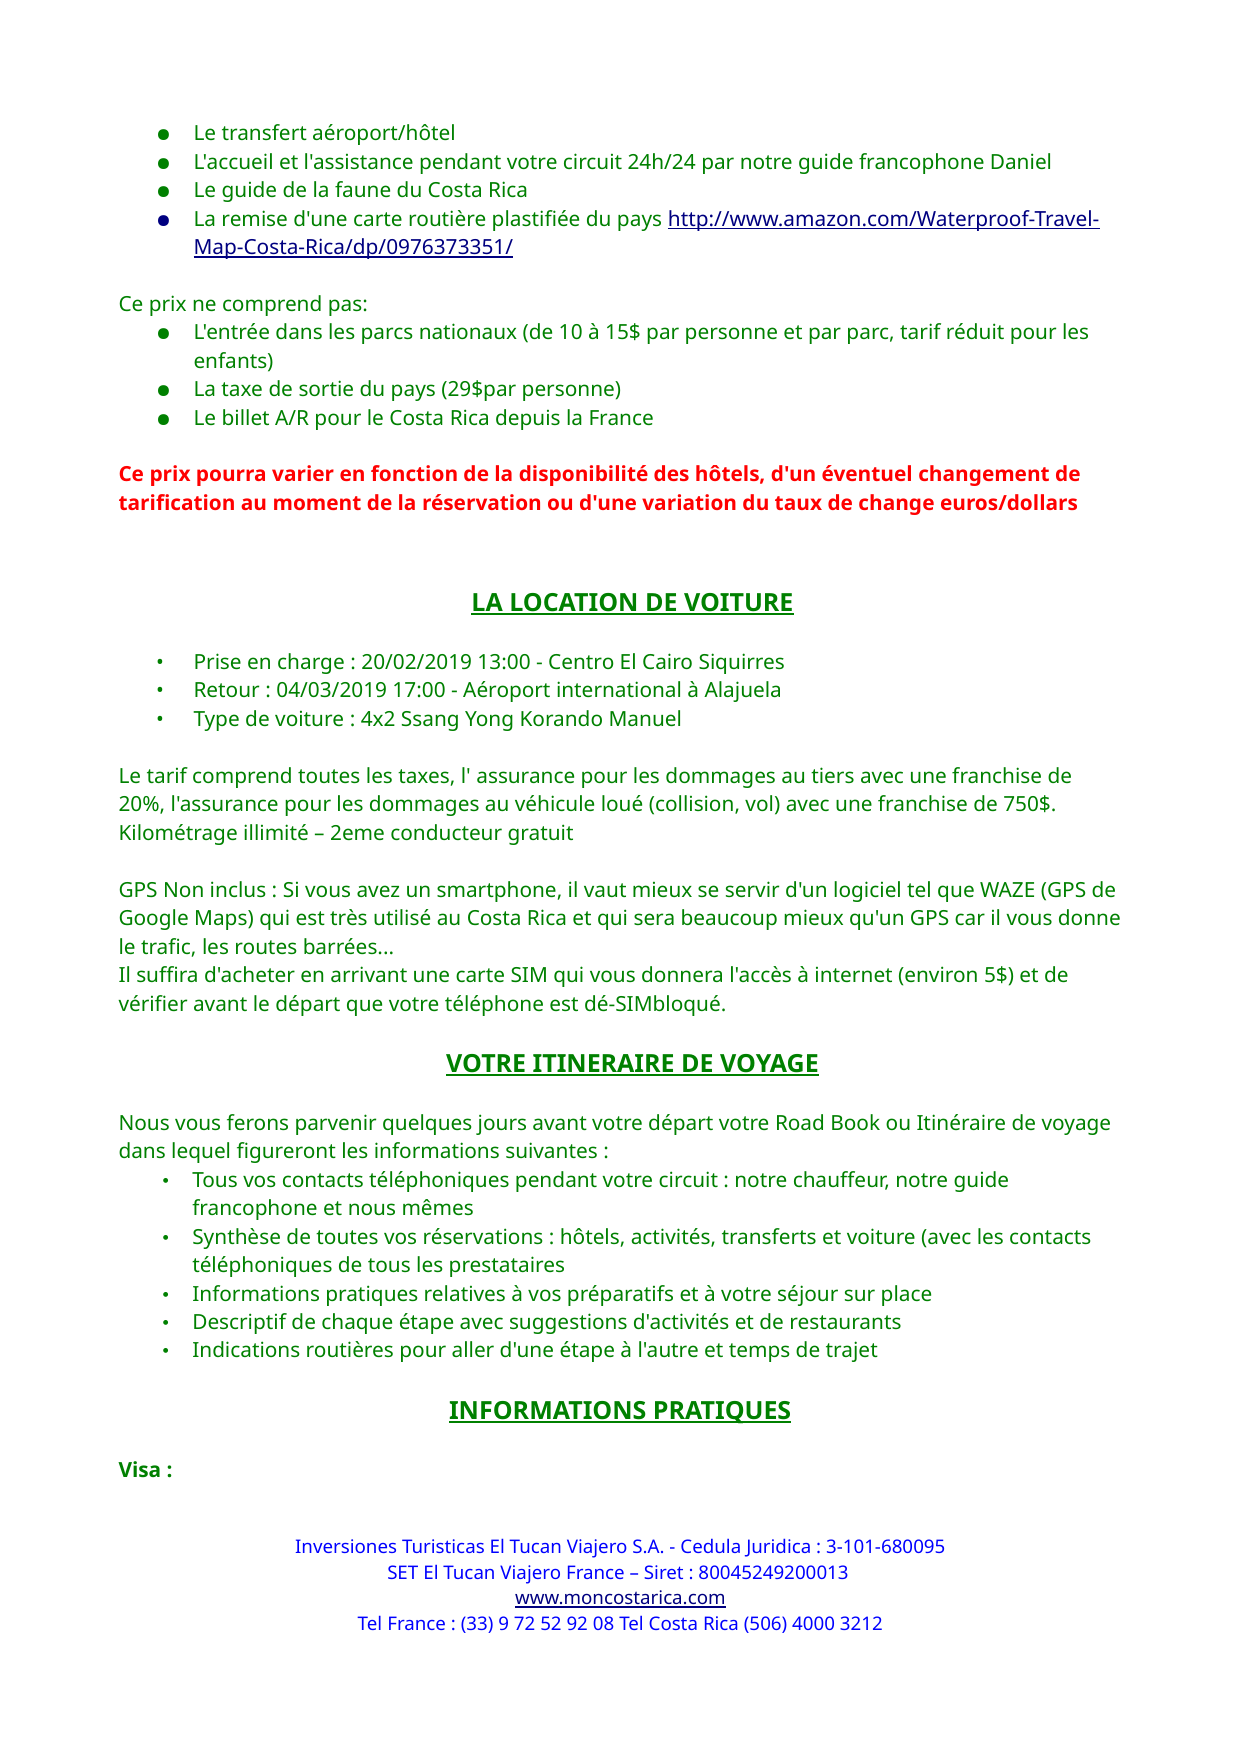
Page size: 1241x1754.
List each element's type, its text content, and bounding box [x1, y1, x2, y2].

list Informations pratiques relatives à vos préparatifs et à votre séjour sur place [162, 1279, 1122, 1307]
text GPS Non inclus : Si vous avez un smartphone, il vaut mieux se servir d'un logiciel tel que WAZE (GPS de Google Maps) qui est très utilisé au Costa Rica et qui sera beaucoup mieux qu'un GPS car il vous donne le trafic, les routes barrées... Il suffira d'acheter en arrivant une carte SIM qui vous donnera l'accès à internet (environ 5$) et de vérifier avant le départ que votre téléphone est dé-SIMbloqué. [118, 875, 1122, 1017]
list Indications routières pour aller d'une étape à l'autre et temps de trajet [162, 1336, 1122, 1364]
list La remise d'une carte routière plastifiée du pays http://www.amazon.com/Waterproof-Travel-Map-Costa-Rica/dp/0976373351/ [156, 204, 1122, 261]
list Retour : 04/03/2019 17:00 - Aéroport international à Alajuela [156, 676, 1122, 704]
list Le billet A/R pour le Costa Rica depuis la France [156, 403, 1122, 431]
text Ce prix pourra varier en fonction de la disponibilité des hôtels, d'un éventuel changement de tarification au moment de la réservation ou d'une variation du taux de change euros/dollars [118, 459, 1122, 516]
list L'accueil et l'assistance pendant votre circuit 24h/24 par notre guide francophone Daniel [156, 147, 1122, 175]
text Kilométrage illimité – 2eme conducteur gratuit [118, 818, 1122, 846]
list Tous vos contacts téléphoniques pendant votre circuit : notre chauffeur, notre guide francophone et nous mêmes [162, 1165, 1122, 1222]
text Ce prix ne comprend pas: [118, 289, 1122, 317]
text Nous vous ferons parvenir quelques jours avant votre départ votre Road Book ou Itinéraire de voyage dans lequel figureront les informations suivantes : [118, 1108, 1146, 1165]
list L'entrée dans les parcs nationaux (de 10 à 15$ par personne et par parc, tarif réduit pour les enfants) [156, 317, 1122, 374]
list Descriptif de chaque étape avec suggestions d'activités et de restaurants [162, 1307, 1122, 1336]
text VOTRE ITINERAIRE DE VOYAGE [118, 1046, 1146, 1079]
list La taxe de sortie du pays (29$par personne) [156, 374, 1122, 403]
text Visa : [118, 1455, 1122, 1483]
list Prise en charge : 20/02/2019 13:00 - Centro El Cairo Siquirres [156, 647, 1122, 676]
text Le tarif comprend toutes les taxes, l' assurance pour les dommages au tiers avec une franchise de 20%, l'assurance pour les dommages au véhicule loué (collision, vol) avec une franchise de 750$. [118, 761, 1122, 818]
list Le guide de la faune du Costa Rica [156, 175, 1122, 204]
list Type de voiture : 4x2 Ssang Yong Korando Manuel [156, 704, 1122, 732]
text INFORMATIONS PRATIQUES [118, 1392, 1122, 1426]
text LA LOCATION DE VOITURE [118, 584, 1146, 619]
list Synthèse de toutes vos réservations : hôtels, activités, transferts et voiture (avec les contacts téléphoniques de tous les prestataires [162, 1222, 1122, 1279]
list Le transfert aéroport/hôtel [156, 118, 1122, 147]
